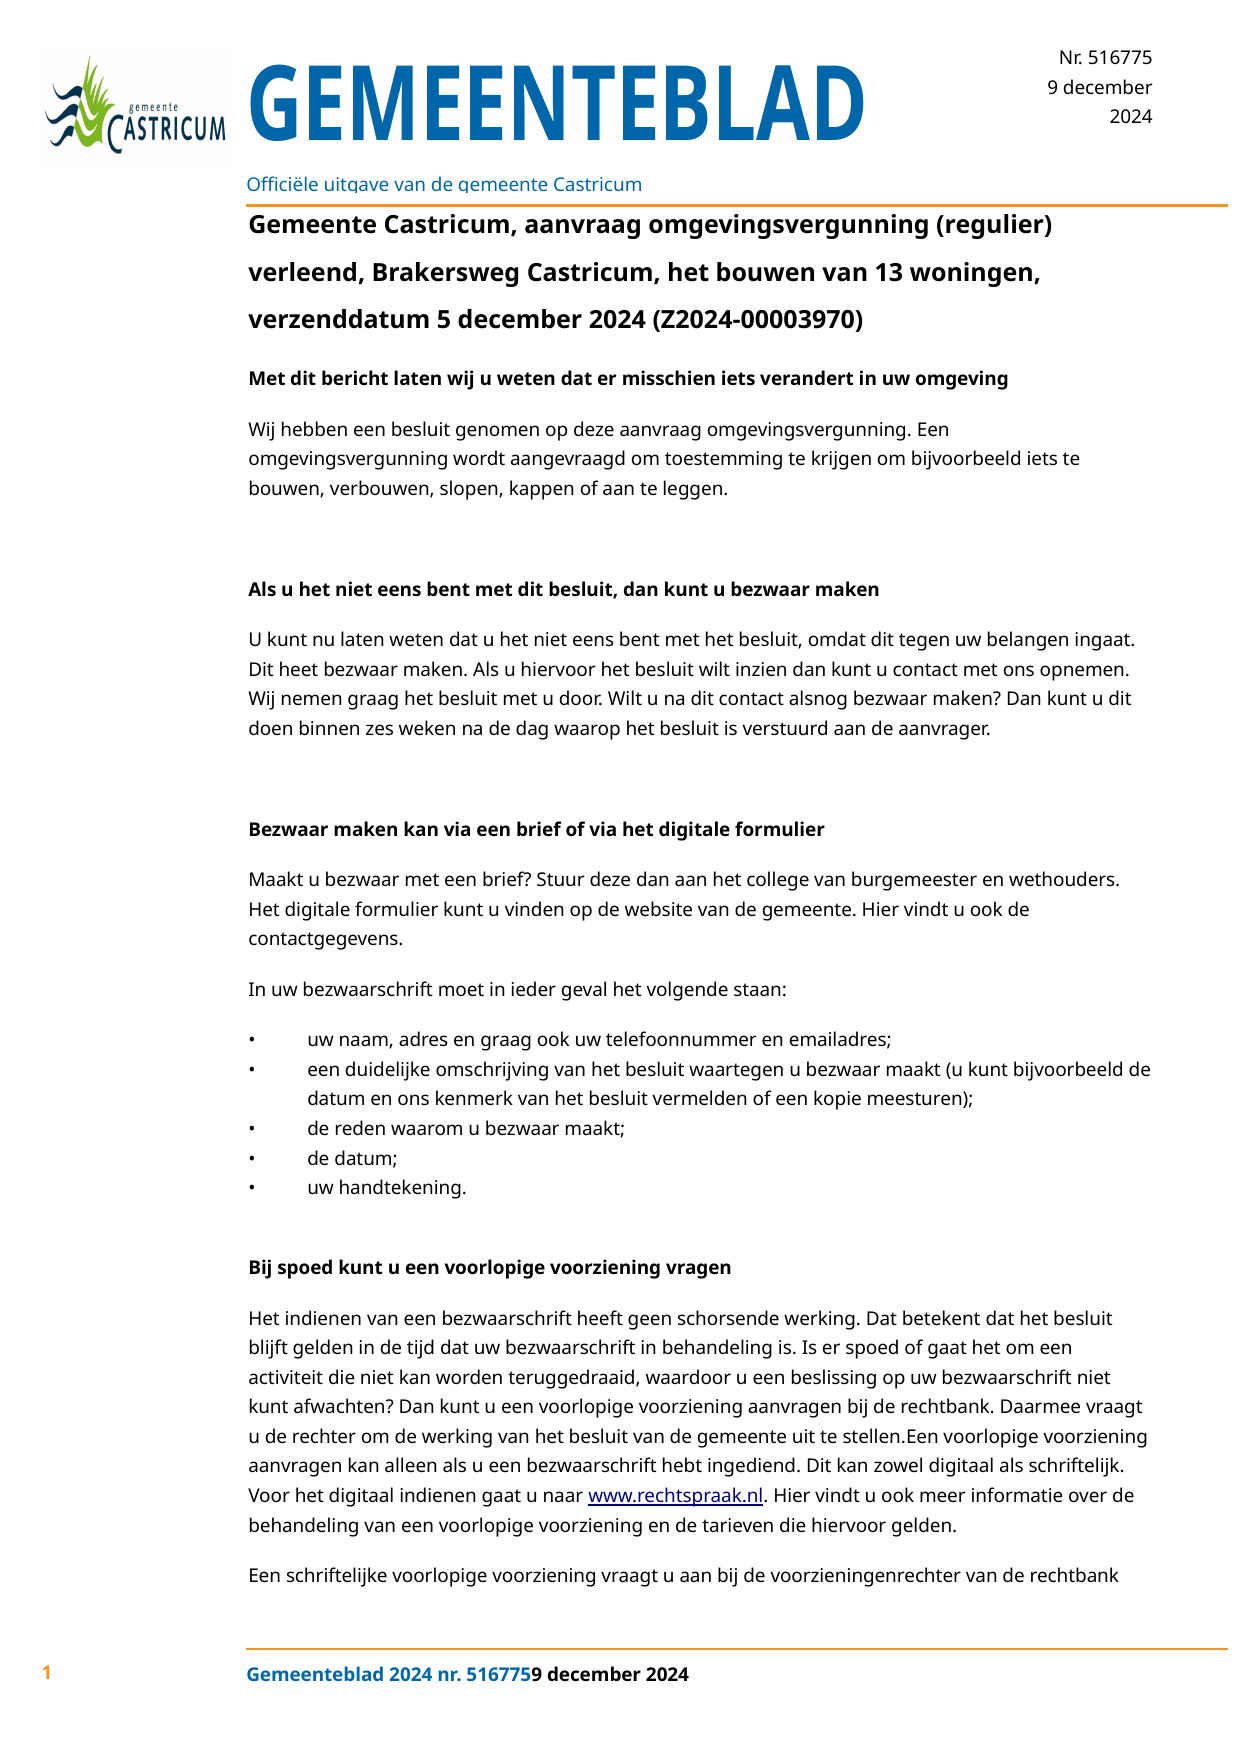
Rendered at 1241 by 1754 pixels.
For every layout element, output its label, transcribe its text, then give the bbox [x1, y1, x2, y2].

list de reden waarom u bezwaar maakt; [248, 1115, 1152, 1141]
text Wij hebben een besluit genomen op deze aanvraag omgevingsvergunning. Een omgevingsvergunning wordt aangevraagd om toestemming te krijgen om bijvoorbeeld iets te bouwen, verbouwen, slopen, kappen of aan te leggen. [248, 416, 1152, 501]
text Als u het niet eens bent met dit besluit, dan kunt u bezwaar maken [248, 576, 1152, 602]
text Maakt u bezwaar met een brief? Stuur deze dan aan het college van burgemeester en wethouders. Het digitale formulier kunt u vinden op de website van de gemeente. Hier vindt u ook de contactgegevens. [248, 866, 1152, 951]
list uw handtekening. [248, 1174, 1152, 1200]
list uw naam, adres en graag ook uw telefoonnummer en emailadres; [248, 1026, 1152, 1052]
text Het indienen van een bezwaarschrift heeft geen schorsende werking. Dat betekent dat het besluit blijft gelden in de tijd dat uw bezwaarschrift in behandeling is. Is er spoed of gaat het om een activiteit die niet kan worden teruggedraaid, waardoor u een beslissing op uw bezwaarschrift niet kunt afwachten? Dan kunt u een voorlopige voorziening aanvragen bij de rechtbank. Daarmee vraagt u de rechter om de werking van het besluit van de gemeente uit te stellen.Een voorlopige voorziening aanvragen kan alleen als u een bezwaarschrift hebt ingediend. Dit kan zowel digitaal als schriftelijk. Voor het digitaal indienen gaat u naar www.rechtspraak.nl. Hier vindt u ook meer informatie over de behandeling van een voorlopige voorziening en de tarieven die hiervoor gelden. [248, 1305, 1152, 1537]
text Bij spoed kunt u een voorlopige voorziening vragen [248, 1254, 1152, 1280]
list de datum; [248, 1145, 1152, 1170]
text Met dit bericht laten wij u weten dat er misschien iets verandert in uw omgeving [248, 366, 1152, 391]
picture [41, 47, 231, 172]
text Een schriftelijke voorlopige voorziening vraagt u aan bij de voorzieningenrechter van de rechtbank [248, 1562, 1152, 1588]
text Gemeente Castricum, aanvraag omgevingsvergunning (regulier) verleend, Brakersweg Castricum, het bouwen van 13 woningen, verzenddatum 5 december 2024 (Z2024-00003970) [248, 207, 1152, 336]
text U kunt nu laten weten dat u het niet eens bent met het besluit, omdat dit tegen uw belangen ingaat. Dit heet bezwaar maken. Als u hiervoor het besluit wilt inzien dan kunt u contact met ons opnemen. Wij nemen graag het besluit met u door. Wilt u na dit contact alsnog bezwaar maken? Dan kunt u dit doen binnen zes weken na de dag waarop het besluit is verstuurd aan de aanvrager. [248, 626, 1152, 741]
list een duidelijke omschrijving van het besluit waartegen u bezwaar maakt (u kunt bijvoorbeeld de datum en ons kenmerk van het besluit vermelden of een kopie meesturen); [248, 1056, 1152, 1111]
text In uw bezwaarschrift moet in ieder geval het volgende staan: [248, 976, 1152, 1002]
text Bezwaar maken kan via een brief of via het digitale formulier [248, 816, 1152, 842]
